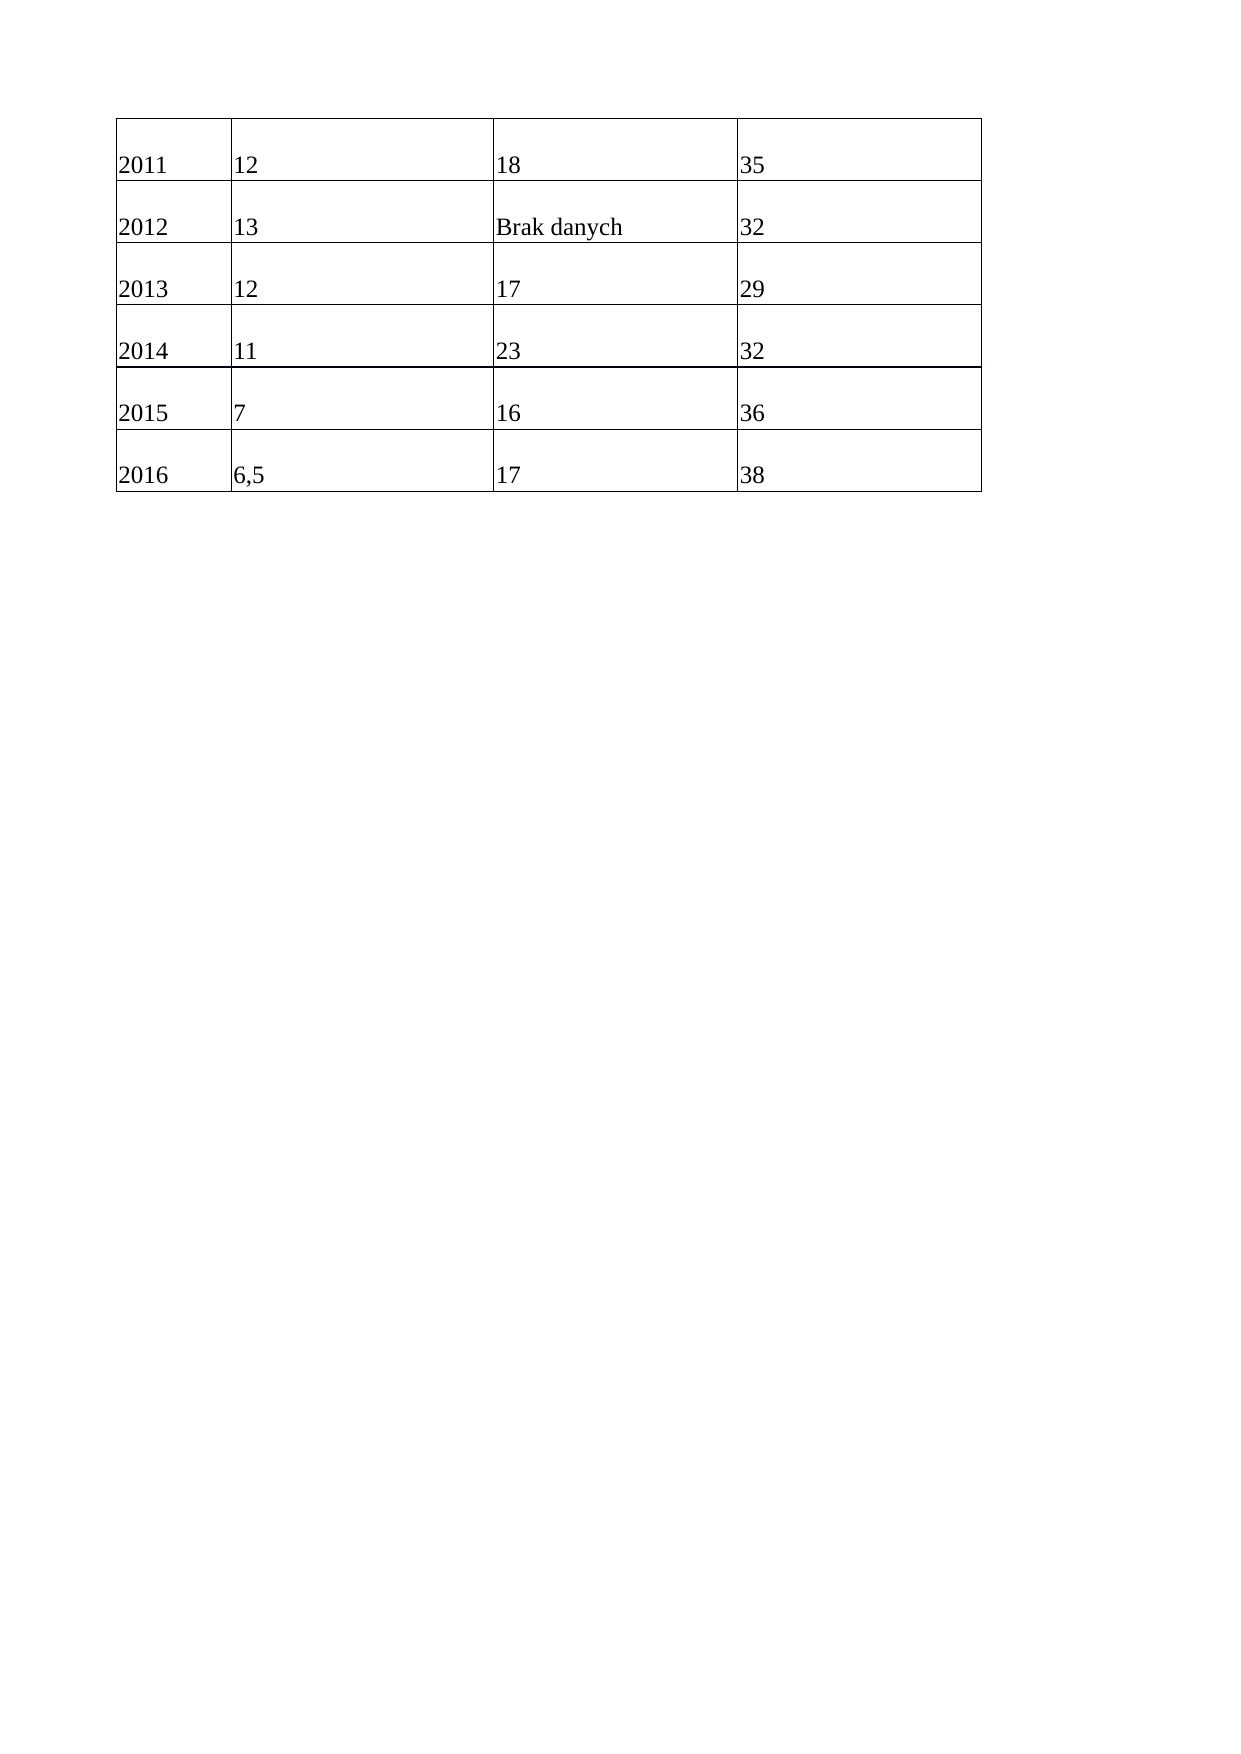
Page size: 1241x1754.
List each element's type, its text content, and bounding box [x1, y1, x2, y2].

table_cell 17 [494, 430, 737, 491]
table_cell 2011 [117, 119, 231, 180]
table_cell 17 [494, 243, 737, 304]
table_cell 38 [738, 430, 981, 491]
table_cell 11 [232, 305, 493, 366]
table_cell 23 [494, 305, 737, 366]
table_cell 7 [232, 368, 493, 428]
table_cell 2012 [117, 181, 231, 242]
table_cell 16 [494, 368, 737, 428]
table_cell 2014 [117, 305, 231, 366]
table_cell 18 [494, 119, 737, 180]
table_cell 32 [738, 305, 981, 366]
table_cell 13 [232, 181, 493, 242]
table_cell 2015 [117, 368, 231, 428]
table_cell 2016 [117, 430, 231, 491]
table_cell 36 [738, 368, 981, 428]
table_cell 6,5 [232, 430, 493, 491]
table_cell 12 [232, 119, 493, 180]
table_cell Brak danych [494, 181, 737, 242]
table_cell 32 [738, 181, 981, 242]
table_cell 12 [232, 243, 493, 304]
table_cell 2013 [117, 243, 231, 304]
table_cell 29 [738, 243, 981, 304]
table_cell 35 [738, 119, 981, 180]
